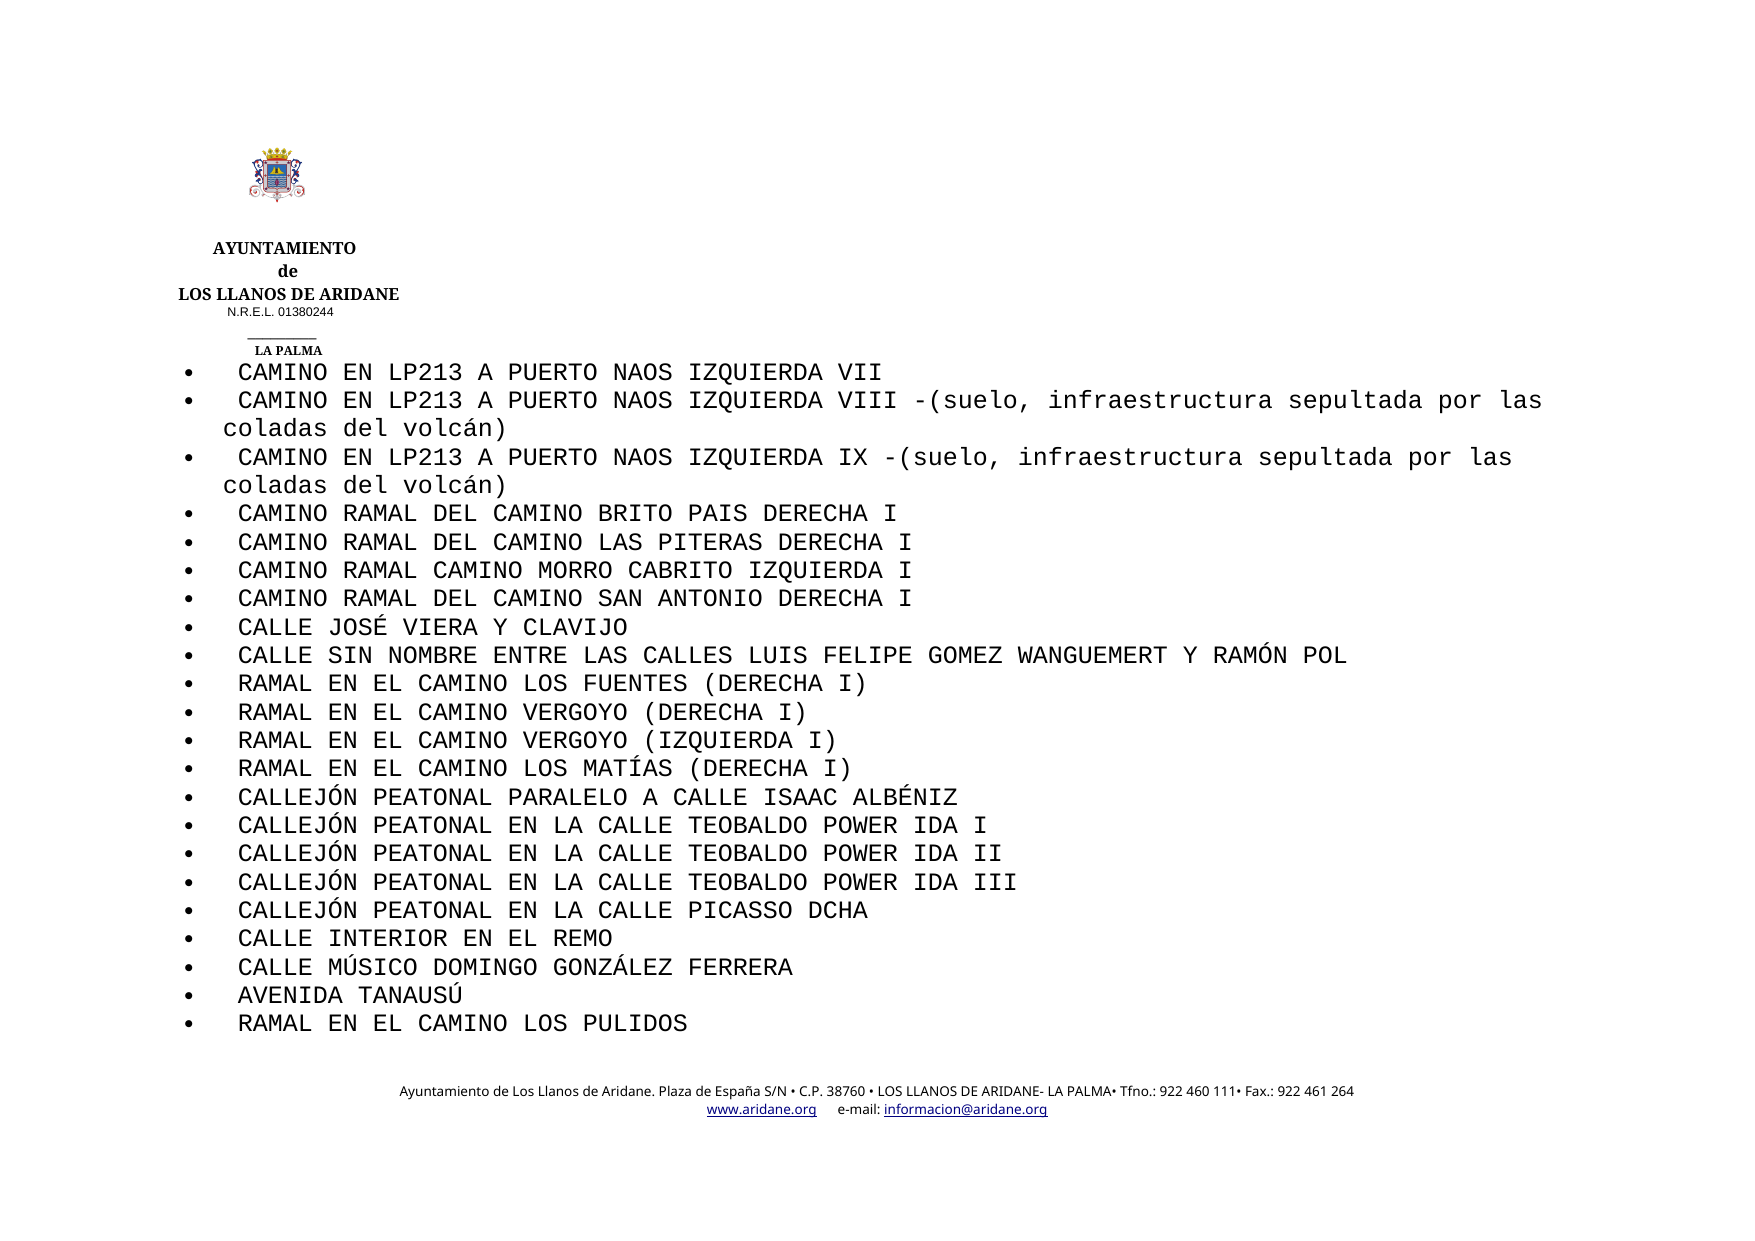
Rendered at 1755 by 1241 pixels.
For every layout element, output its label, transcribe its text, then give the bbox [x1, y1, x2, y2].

list CALLEJÓN PEATONAL EN LA CALLE PICASSO DCHA [185, 897, 1607, 926]
list CALLEJÓN PEATONAL EN LA CALLE TEOBALDO POWER IDA II [185, 841, 1607, 869]
list CAMINO RAMAL DEL CAMINO BRITO PAIS DERECHA I [185, 501, 1607, 529]
list CAMINO RAMAL DEL CAMINO LAS PITERAS DERECHA I [185, 529, 1607, 557]
list CAMINO EN LP213 A PUERTO NAOS IZQUIERDA VIII -(suelo, infraestructura sepultada por las coladas del volcán) [185, 387, 1607, 444]
list CALLEJÓN PEATONAL PARALELO A CALLE ISAAC ALBÉNIZ [185, 784, 1607, 812]
list CALLE JOSÉ VIERA Y CLAVIJO [185, 614, 1607, 642]
list RAMAL EN EL CAMINO LOS MATÍAS (DERECHA I) [185, 756, 1607, 784]
list RAMAL EN EL CAMINO LOS PULIDOS [185, 1011, 1607, 1039]
list CAMINO RAMAL CAMINO MORRO CABRITO IZQUIERDA I [185, 557, 1607, 586]
list CAMINO EN LP213 A PUERTO NAOS IZQUIERDA VII [185, 359, 1607, 387]
list CALLE MÚSICO DOMINGO GONZÁLEZ FERRERA [185, 954, 1607, 982]
list CALLEJÓN PEATONAL EN LA CALLE TEOBALDO POWER IDA I [185, 812, 1607, 841]
list CALLE INTERIOR EN EL REMO [185, 926, 1607, 954]
list CALLE SIN NOMBRE ENTRE LAS CALLES LUIS FELIPE GOMEZ WANGUEMERT Y RAMÓN POL [185, 642, 1607, 671]
list AVENIDA TANAUSÚ [185, 982, 1607, 1011]
list RAMAL EN EL CAMINO LOS FUENTES (DERECHA I) [185, 671, 1607, 699]
list RAMAL EN EL CAMINO VERGOYO (DERECHA I) [185, 699, 1607, 727]
list CAMINO RAMAL DEL CAMINO SAN ANTONIO DERECHA I [185, 586, 1607, 614]
list CALLEJÓN PEATONAL EN LA CALLE TEOBALDO POWER IDA III [185, 869, 1607, 897]
list RAMAL EN EL CAMINO VERGOYO (IZQUIERDA I) [185, 727, 1607, 756]
list CAMINO EN LP213 A PUERTO NAOS IZQUIERDA IX -(suelo, infraestructura sepultada por las coladas del volcán) [185, 444, 1607, 501]
